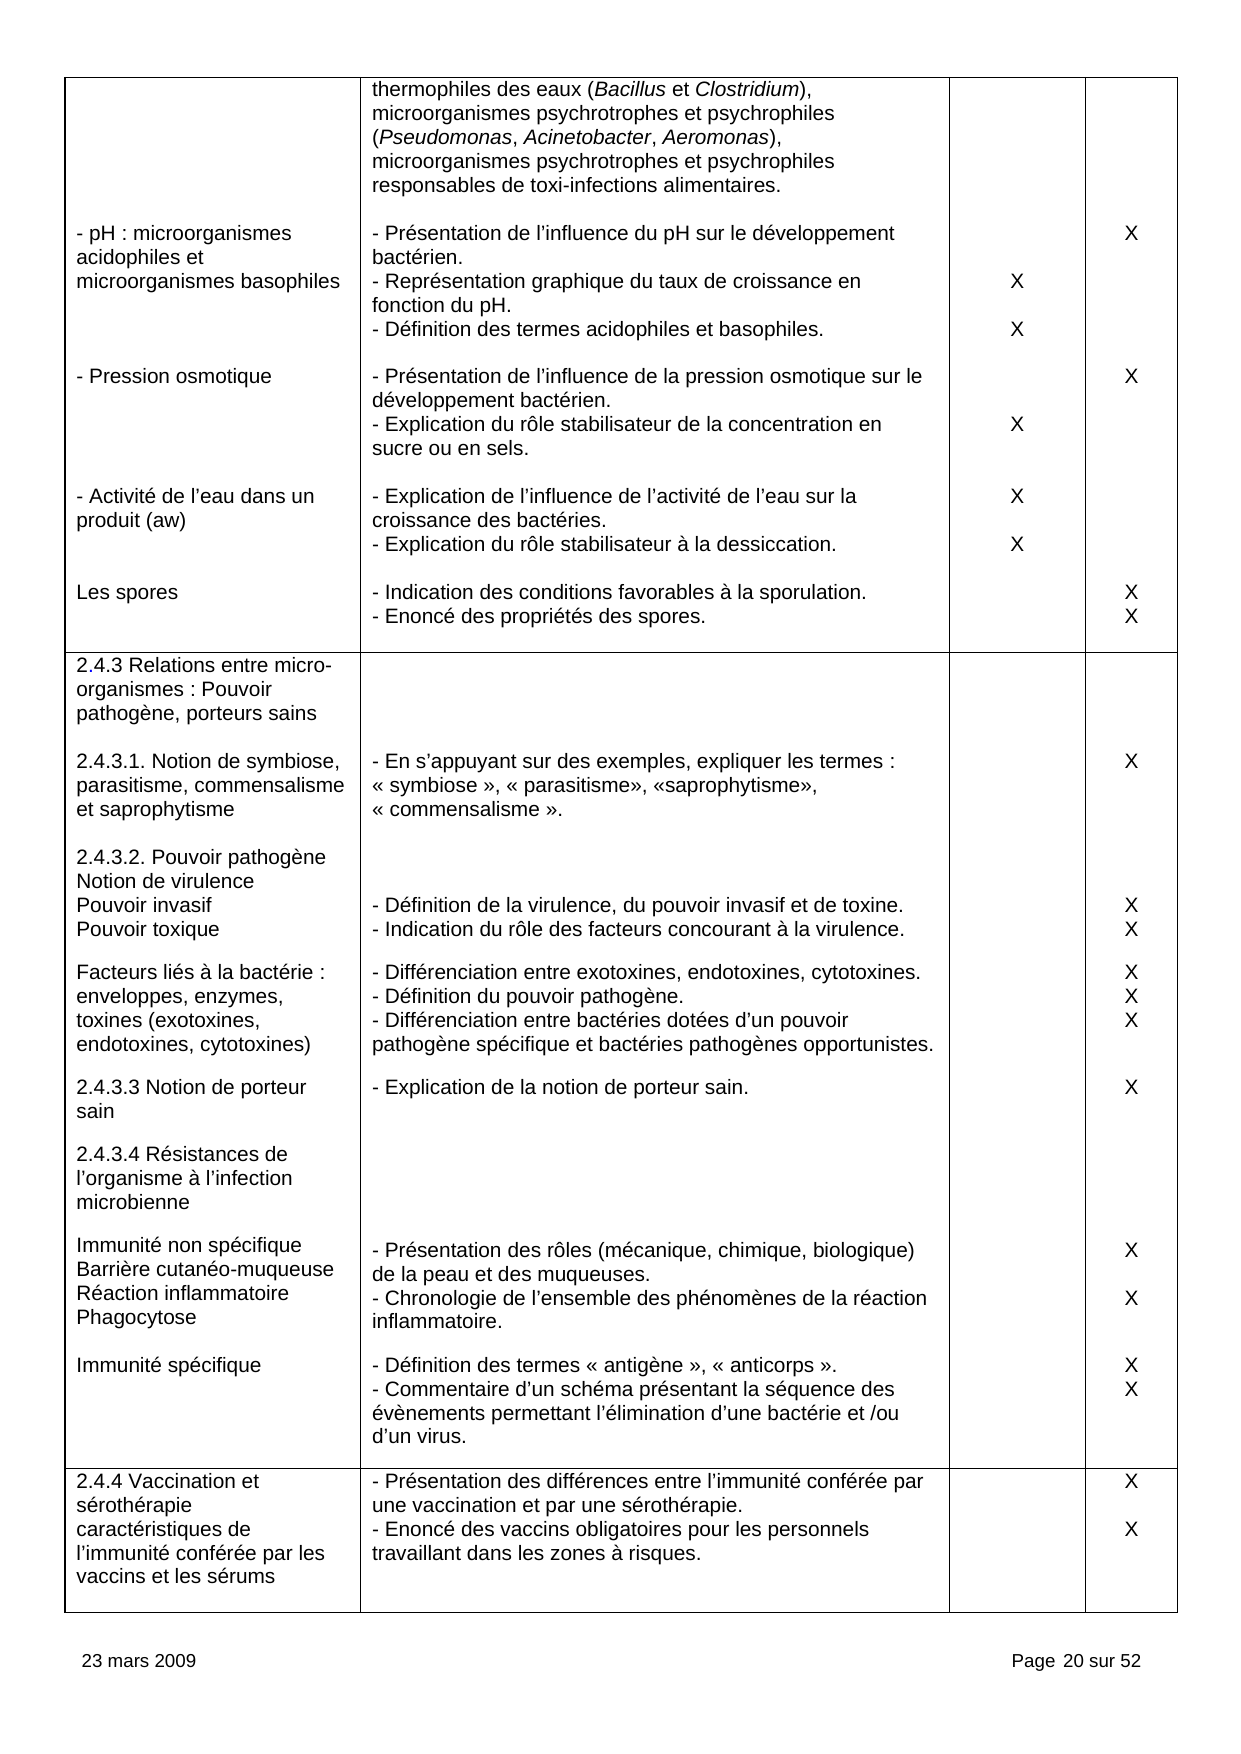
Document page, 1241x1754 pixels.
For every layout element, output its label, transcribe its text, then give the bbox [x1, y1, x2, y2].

table_cell 2.4.3.4 Résistances de l’organisme à l’infection microbienne Immunité non spécifique Barrière cutanéo-muqueuse Réaction inflammatoire Phagocytose [66, 1142, 360, 1352]
table_cell - Indication des conditions favorables à la sporulation. - Enoncé des propriétés des spores. [361, 580, 949, 652]
table_cell - Différenciation entre exotoxines, endotoxines, cytotoxines. - Définition du pouvoir pathogène. - Différenciation entre bactéries dotées d’un pouvoir pathogène spécifique et bactéries pathogènes opportunistes. [361, 960, 949, 1074]
table_cell X X [1086, 580, 1177, 652]
table_cell - Définition de la virulence, du pouvoir invasif et de toxine. - Indication du rôle des facteurs concourant à la virulence. [361, 845, 949, 959]
table_cell 2.4.3.3 Notion de porteur sain [66, 1075, 360, 1142]
table_header thermophiles des eaux (Bacillus et Clostridium), microorganismes psychrotrophes et psychrophiles (Pseudomonas, Acinetobacter, Aeromonas), microorganismes psychrotrophes et psychrophiles responsables de toxi-infections alimentaires. [361, 78, 949, 221]
table_cell X [1086, 221, 1177, 364]
table_cell - Explication de la notion de porteur sain. [361, 1075, 949, 1142]
table_cell X X X [1086, 960, 1177, 1074]
table_cell - Activité de l’eau dans un produit (aw) [66, 484, 360, 580]
table_cell [950, 580, 1085, 652]
table_cell 2.4.3 Relations entre micro-organismes : Pouvoir pathogène, porteurs sains 2.4.3.1. Notion de symbiose, parasitisme, commensalisme et saprophytisme [66, 653, 360, 844]
table_cell [950, 1353, 1085, 1467]
table_cell X [1086, 364, 1177, 484]
table_cell X X [1086, 1469, 1177, 1612]
table_cell [950, 1075, 1085, 1142]
table_cell [950, 653, 1085, 844]
table_cell X X [950, 221, 1085, 364]
table_cell 2.4.3.2. Pouvoir pathogène Notion de virulence Pouvoir invasif Pouvoir toxique [66, 845, 360, 959]
table_cell Les spores [66, 580, 360, 652]
table_cell - Présentation de l’influence du pH sur le développement bactérien. - Représentation graphique du taux de croissance en fonction du pH. - Définition des termes acidophiles et basophiles. [361, 221, 949, 364]
table_cell X X [1086, 1353, 1177, 1467]
table_cell X [950, 364, 1085, 484]
table_cell Facteurs liés à la bactérie : enveloppes, enzymes, toxines (exotoxines, endotoxines, cytotoxines) [66, 960, 360, 1074]
table_cell - Explication de l’influence de l’activité de l’eau sur la croissance des bactéries. - Explication du rôle stabilisateur à la dessiccation. [361, 484, 949, 580]
table_cell X X [1086, 1142, 1177, 1352]
table_cell [950, 1469, 1085, 1612]
table_cell - Pression osmotique [66, 364, 360, 484]
table_header [1086, 78, 1177, 221]
table_cell [950, 1142, 1085, 1352]
table_cell [1086, 484, 1177, 580]
table_cell - Définition des termes « antigène », « anticorps ». - Commentaire d’un schéma présentant la séquence des évènements permettant l’élimination d’une bactérie et /ou d’un virus. [361, 1353, 949, 1467]
table_cell - Présentation des différences entre l’immunité conférée par une vaccination et par une sérothérapie. - Enoncé des vaccins obligatoires pour les personnels travaillant dans les zones à risques. [361, 1469, 949, 1612]
table_cell X X [1086, 845, 1177, 959]
table_cell X [1086, 653, 1177, 844]
table_cell 2.4.4 Vaccination et sérothérapie caractéristiques de l’immunité conférée par les vaccins et les sérums [66, 1469, 360, 1612]
table_cell - En s’appuyant sur des exemples, expliquer les termes : « symbiose », « parasitisme», «saprophytisme», « commensalisme ». [361, 653, 949, 844]
table_header [66, 78, 360, 221]
table_cell - Présentation des rôles (mécanique, chimique, biologique) de la peau et des muqueuses. - Chronologie de l’ensemble des phénomènes de la réaction inflammatoire. [361, 1142, 949, 1352]
table_cell [950, 845, 1085, 959]
table_cell Immunité spécifique [66, 1353, 360, 1467]
table_cell - Présentation de l’influence de la pression osmotique sur le développement bactérien. - Explication du rôle stabilisateur de la concentration en sucre ou en sels. [361, 364, 949, 484]
table_cell - pH : microorganismes acidophiles et microorganismes basophiles [66, 221, 360, 364]
table_header [950, 78, 1085, 221]
table_cell X [1086, 1075, 1177, 1142]
table_cell [950, 960, 1085, 1074]
table_cell X X [950, 484, 1085, 580]
